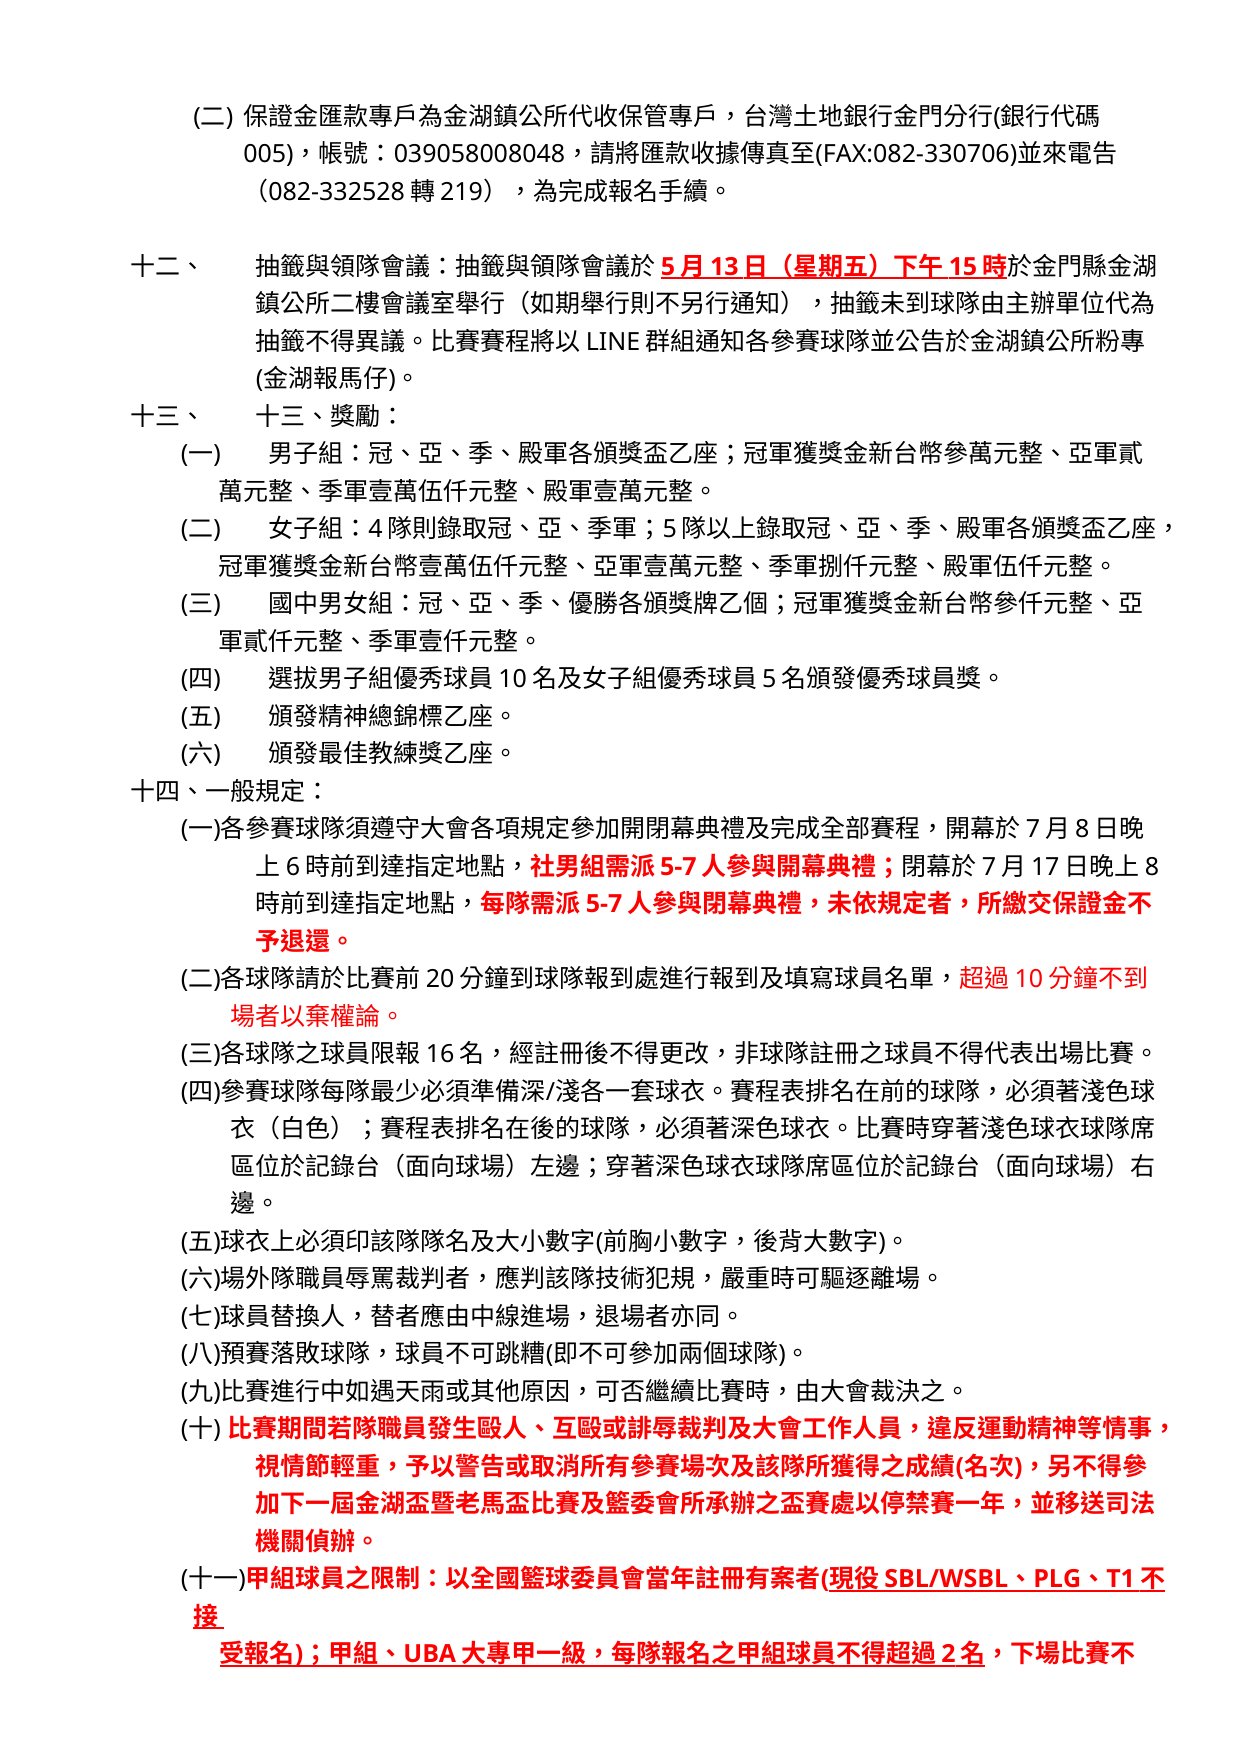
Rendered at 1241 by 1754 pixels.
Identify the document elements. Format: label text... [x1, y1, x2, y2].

text (十一)甲組球員之限制：以全國籃球委員會當年註冊有案者(現役SBL/WSBL、PLG、T1不接 [181, 1552, 1165, 1627]
text (五)球衣上必須印該隊隊名及大小數字(前胸小數字，後背大數字)。 [181, 1214, 1165, 1252]
list 頒發精神總錦標乙座。 [181, 689, 1165, 727]
text (六)場外隊職員辱罵裁判者，應判該隊技術犯規，嚴重時可驅逐離場。 [181, 1252, 1165, 1289]
list 選拔男子組優秀球員10名及女子組優秀球員5名頒發優秀球員獎。 [181, 652, 1165, 689]
list 國中男女組：冠、亞、季、優勝各頒獎牌乙個；冠軍獲獎金新台幣參仟元整、亞軍貳仟元整、季軍壹仟元整。 [181, 577, 1165, 652]
text (二)各球隊請於比賽前20分鐘到球隊報到處進行報到及填寫球員名單，超過10分鐘不到場者以棄權論。 [181, 952, 1165, 1027]
text (四)參賽球隊每隊最少必須準備深/淺各一套球衣。賽程表排名在前的球隊，必須著淺色球衣（白色）；賽程表排名在後的球隊，必須著深色球衣。比賽時穿著淺色球衣球隊席區位於記錄台（面向球場）左邊；穿著深色球衣球隊席區位於記錄台（面向球場）右邊。 [181, 1064, 1165, 1214]
text (一)各參賽球隊須遵守大會各項規定參加開閉幕典禮及完成全部賽程，開幕於7月8日晚上6時前到達指定地點，社男組需派5-7人參與開幕典禮；閉幕於7月17日晚上8時前到達指定地點，每隊需派5-7人參與閉幕典禮，未依規定者，所繳交保證金不予退還。 [181, 802, 1165, 952]
list 女子組：4隊則錄取冠、亞、季軍；5隊以上錄取冠、亞、季、殿軍各頒獎盃乙座，冠軍獲獎金新台幣壹萬伍仟元整、亞軍壹萬元整、季軍捌仟元整、殿軍伍仟元整。 [181, 502, 1165, 577]
text 受報名)；甲組、UBA大專甲一級，每隊報名之甲組球員不得超過2名，下場比賽不 [181, 1627, 1165, 1664]
text (八)預賽落敗球隊，球員不可跳糟(即不可參加兩個球隊)。 [181, 1327, 1165, 1364]
list 抽籤與領隊會議：抽籤與領隊會議於5月13日（星期五）下午15時於金門縣金湖鎮公所二樓會議室舉行（如期舉行則不另行通知），抽籤未到球隊由主辦單位代為抽籤不得異議。比賽賽程將以LINE群組通知各參賽球隊並公告於金湖鎮公所粉專(金湖報馬仔)。 [131, 239, 1165, 389]
list 頒發最佳教練獎乙座。 [181, 727, 1165, 764]
text 十四、一般規定： [131, 764, 1165, 802]
list 男子組：冠、亞、季、殿軍各頒獎盃乙座；冠軍獲獎金新台幣參萬元整、亞軍貳萬元整、季軍壹萬伍仟元整、殿軍壹萬元整。 [181, 427, 1165, 502]
list 保證金匯款專戶為金湖鎮公所代收保管專戶，台灣土地銀行金門分行(銀行代碼005)，帳號：039058008048，請將匯款收據傳真至(FAX:082-330706)並來電告（082-332528轉219），為完成報名手續。 [193, 89, 1165, 202]
text (七)球員替換人，替者應由中線進場，退場者亦同。 [181, 1289, 1165, 1327]
text (九)比賽進行中如遇天雨或其他原因，可否繼續比賽時，由大會裁決之。 [181, 1364, 1165, 1402]
text (三)各球隊之球員限報16名，經註冊後不得更改，非球隊註冊之球員不得代表出場比賽。 [181, 1027, 1165, 1064]
list 十三、獎勵： [131, 389, 1165, 427]
text (十) 比賽期間若隊職員發生毆人、互毆或誹辱裁判及大會工作人員，違反運動精神等情事，視情節輕重，予以警告或取消所有參賽場次及該隊所獲得之成績(名次)，另不得參加下一屆金湖盃暨老馬盃比賽及籃委會所承辦之盃賽處以停禁賽一年，並移送司法機關偵辦。 [181, 1402, 1165, 1552]
